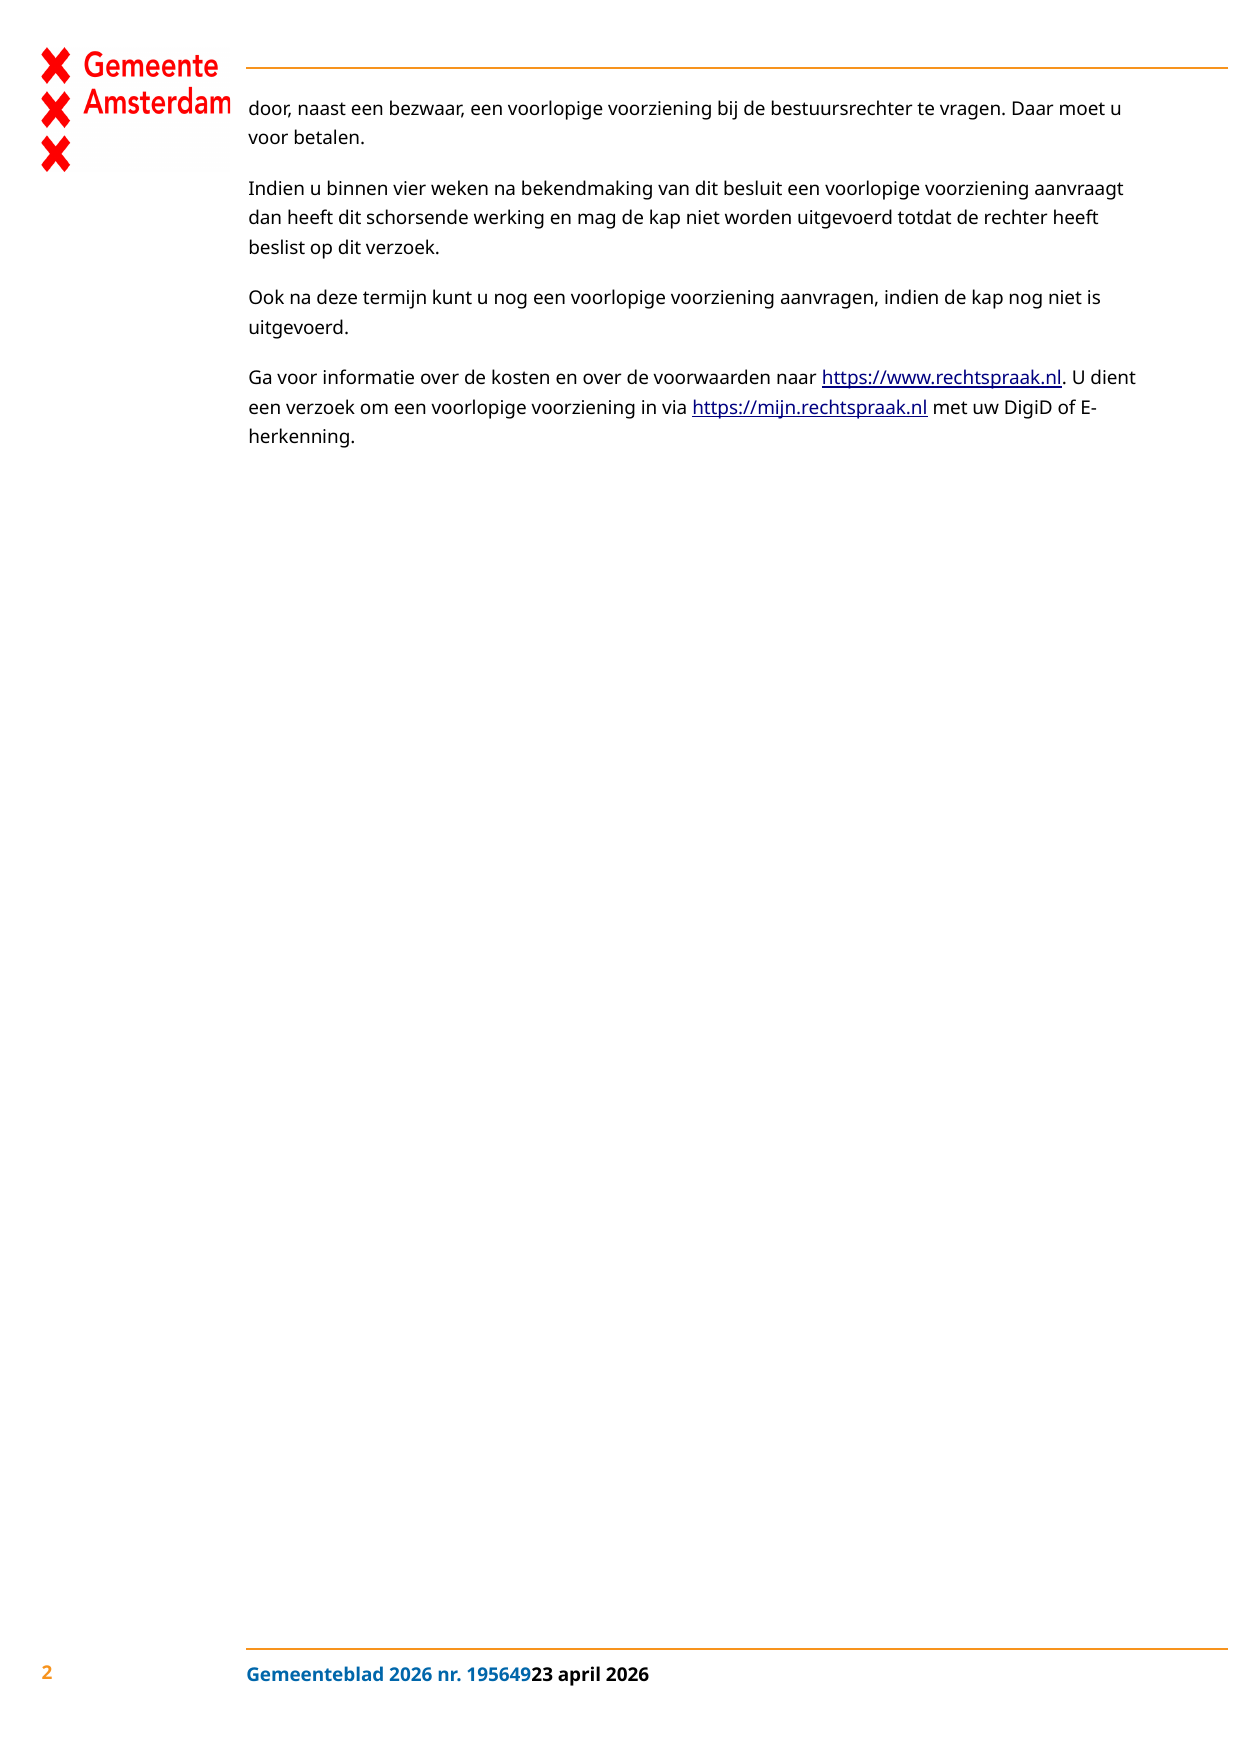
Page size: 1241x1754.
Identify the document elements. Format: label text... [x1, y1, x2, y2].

picture [41, 47, 231, 172]
text Ga voor informatie over de kosten en over de voorwaarden naar https://www.rechtspraak.nl. U dient een verzoek om een voorlopige voorziening in via https://mijn.rechtspraak.nl met uw DigiD of E-herkenning. [248, 364, 1152, 449]
text door, naast een bezwaar, een voorlopige voorziening bij de bestuursrechter te vragen. Daar moet u voor betalen. [248, 95, 1152, 150]
text Ook na deze termijn kunt u nog een voorlopige voorziening aanvragen, indien de kap nog niet is uitgevoerd. [248, 284, 1152, 340]
text Indien u binnen vier weken na bekendmaking van dit besluit een voorlopige voorziening aanvraagt dan heeft dit schorsende werking en mag de kap niet worden uitgevoerd totdat de rechter heeft beslist op dit verzoek. [248, 175, 1152, 260]
